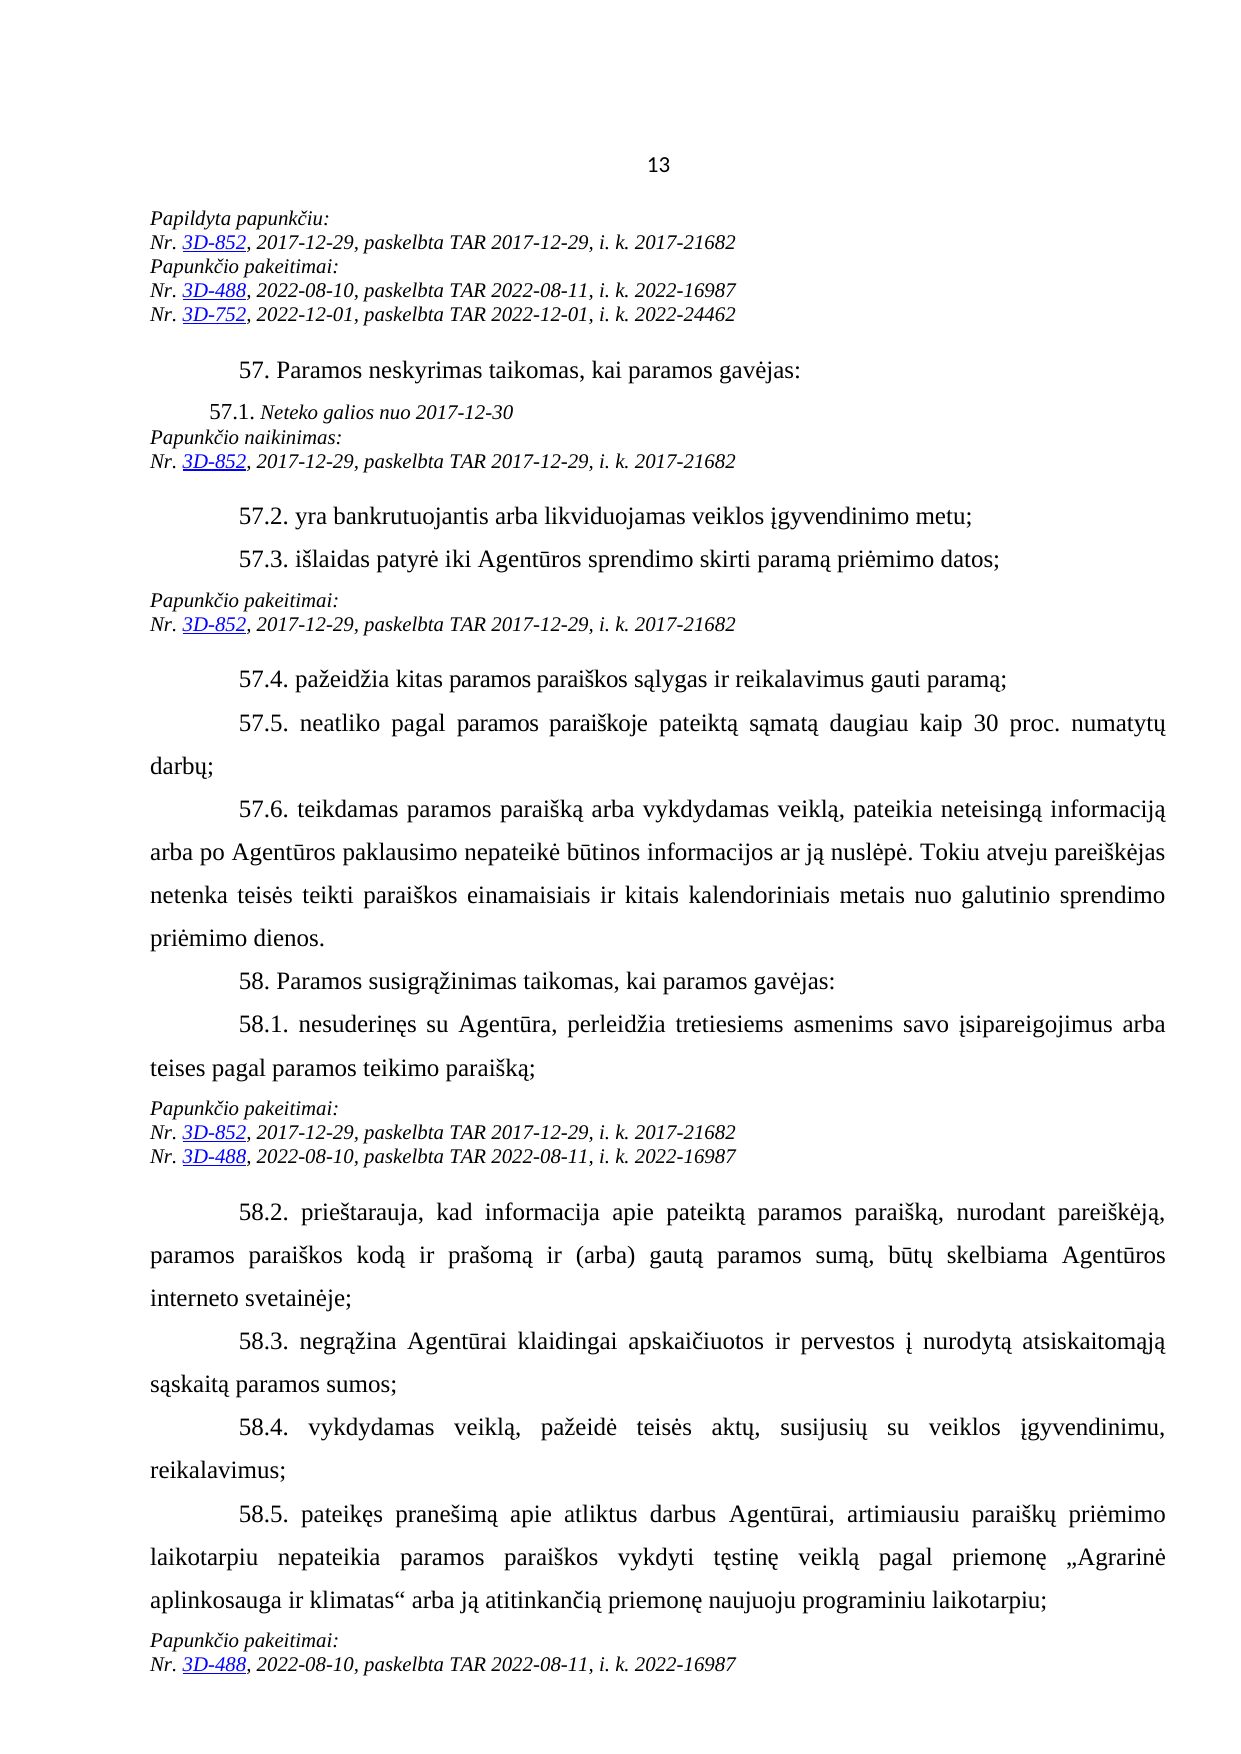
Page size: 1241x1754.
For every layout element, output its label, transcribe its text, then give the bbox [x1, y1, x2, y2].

text 57.6. teikdamas paramos paraišką arba vykdydamas veiklą, pateikia neteisingą informaciją arba po Agentūros paklausimo nepateikė būtinos informacijos ar ją nuslėpė. Tokiu atveju pareiškėjas netenka teisės teikti paraiškos einamaisiais ir kitais kalendoriniais metais nuo galutinio sprendimo priėmimo dienos. [150, 794, 1167, 952]
text 57.2. yra bankrutuojantis arba likviduojamas veiklos įgyvendinimo metu; [150, 501, 1167, 530]
text 58.5. pateikęs pranešimą apie atliktus darbus Agentūrai, artimiausiu paraiškų priėmimo laikotarpiu nepateikia paramos paraiškos vykdyti tęstinę veiklą pagal priemonę „Agrarinė aplinkosauga ir klimatas“ arba ją atitinkančią priemonę naujuoju programiniu laikotarpiu; [150, 1499, 1167, 1614]
text Papunkčio naikinimas: [150, 424, 1167, 449]
text 58.2. prieštarauja, kad informacija apie pateiktą paramos paraišką, nurodant pareiškėją, paramos paraiškos kodą ir prašomą ir (arba) gautą paramos sumą, būtų skelbiama Agentūros interneto svetainėje; [150, 1197, 1167, 1312]
text 58. Paramos susigrąžinimas taikomas, kai paramos gavėjas: [150, 966, 1167, 995]
text 57.1. Neteko galios nuo 2017-12-30 [150, 398, 1167, 424]
text Nr. 3D-852, 2017-12-29, paskelbta TAR 2017-12-29, i. k. 2017-21682 [150, 449, 1167, 473]
text Papunkčio pakeitimai: [150, 588, 1167, 612]
text 57. Paramos neskyrimas taikomas, kai paramos gavėjas: [150, 355, 1167, 384]
text Nr. 3D-488, 2022-08-10, paskelbta TAR 2022-08-11, i. k. 2022-16987 [150, 1652, 1167, 1676]
text 58.3. negrąžina Agentūrai klaidingai apskaičiuotos ir pervestos į nurodytą atsiskaitomąją sąskaitą paramos sumos; [150, 1326, 1167, 1398]
text 57.4. pažeidžia kitas paramos paraiškos sąlygas ir reikalavimus gauti paramą; [150, 664, 1167, 693]
text Papunkčio pakeitimai: [150, 1096, 1167, 1120]
text Nr. 3D-488, 2022-08-10, paskelbta TAR 2022-08-11, i. k. 2022-16987 [150, 1144, 1167, 1168]
text Nr. 3D-852, 2017-12-29, paskelbta TAR 2017-12-29, i. k. 2017-21682 [150, 612, 1167, 636]
text 58.1. nesuderinęs su Agentūra, perleidžia tretiesiems asmenims savo įsipareigojimus arba teises pagal paramos teikimo paraišką; [150, 1009, 1167, 1081]
text Nr. 3D-852, 2017-12-29, paskelbta TAR 2017-12-29, i. k. 2017-21682 [150, 230, 1167, 254]
text 57.3. išlaidas patyrė iki Agentūros sprendimo skirti paramą priėmimo datos; [150, 544, 1167, 573]
text Nr. 3D-852, 2017-12-29, paskelbta TAR 2017-12-29, i. k. 2017-21682 [150, 1120, 1167, 1144]
text 58.4. vykdydamas veiklą, pažeidė teisės aktų, susijusių su veiklos įgyvendinimu, reikalavimus; [150, 1412, 1167, 1484]
text Papunkčio pakeitimai: [150, 254, 1167, 278]
text Papunkčio pakeitimai: [150, 1628, 1167, 1652]
text Nr. 3D-488, 2022-08-10, paskelbta TAR 2022-08-11, i. k. 2022-16987 [150, 278, 1167, 302]
text 57.5. neatliko pagal paramos paraiškoje pateiktą sąmatą daugiau kaip 30 proc. numatytų darbų; [150, 708, 1167, 779]
text Papildyta papunkčiu: [150, 206, 1167, 230]
text Nr. 3D-752, 2022-12-01, paskelbta TAR 2022-12-01, i. k. 2022-24462 [150, 302, 1167, 326]
